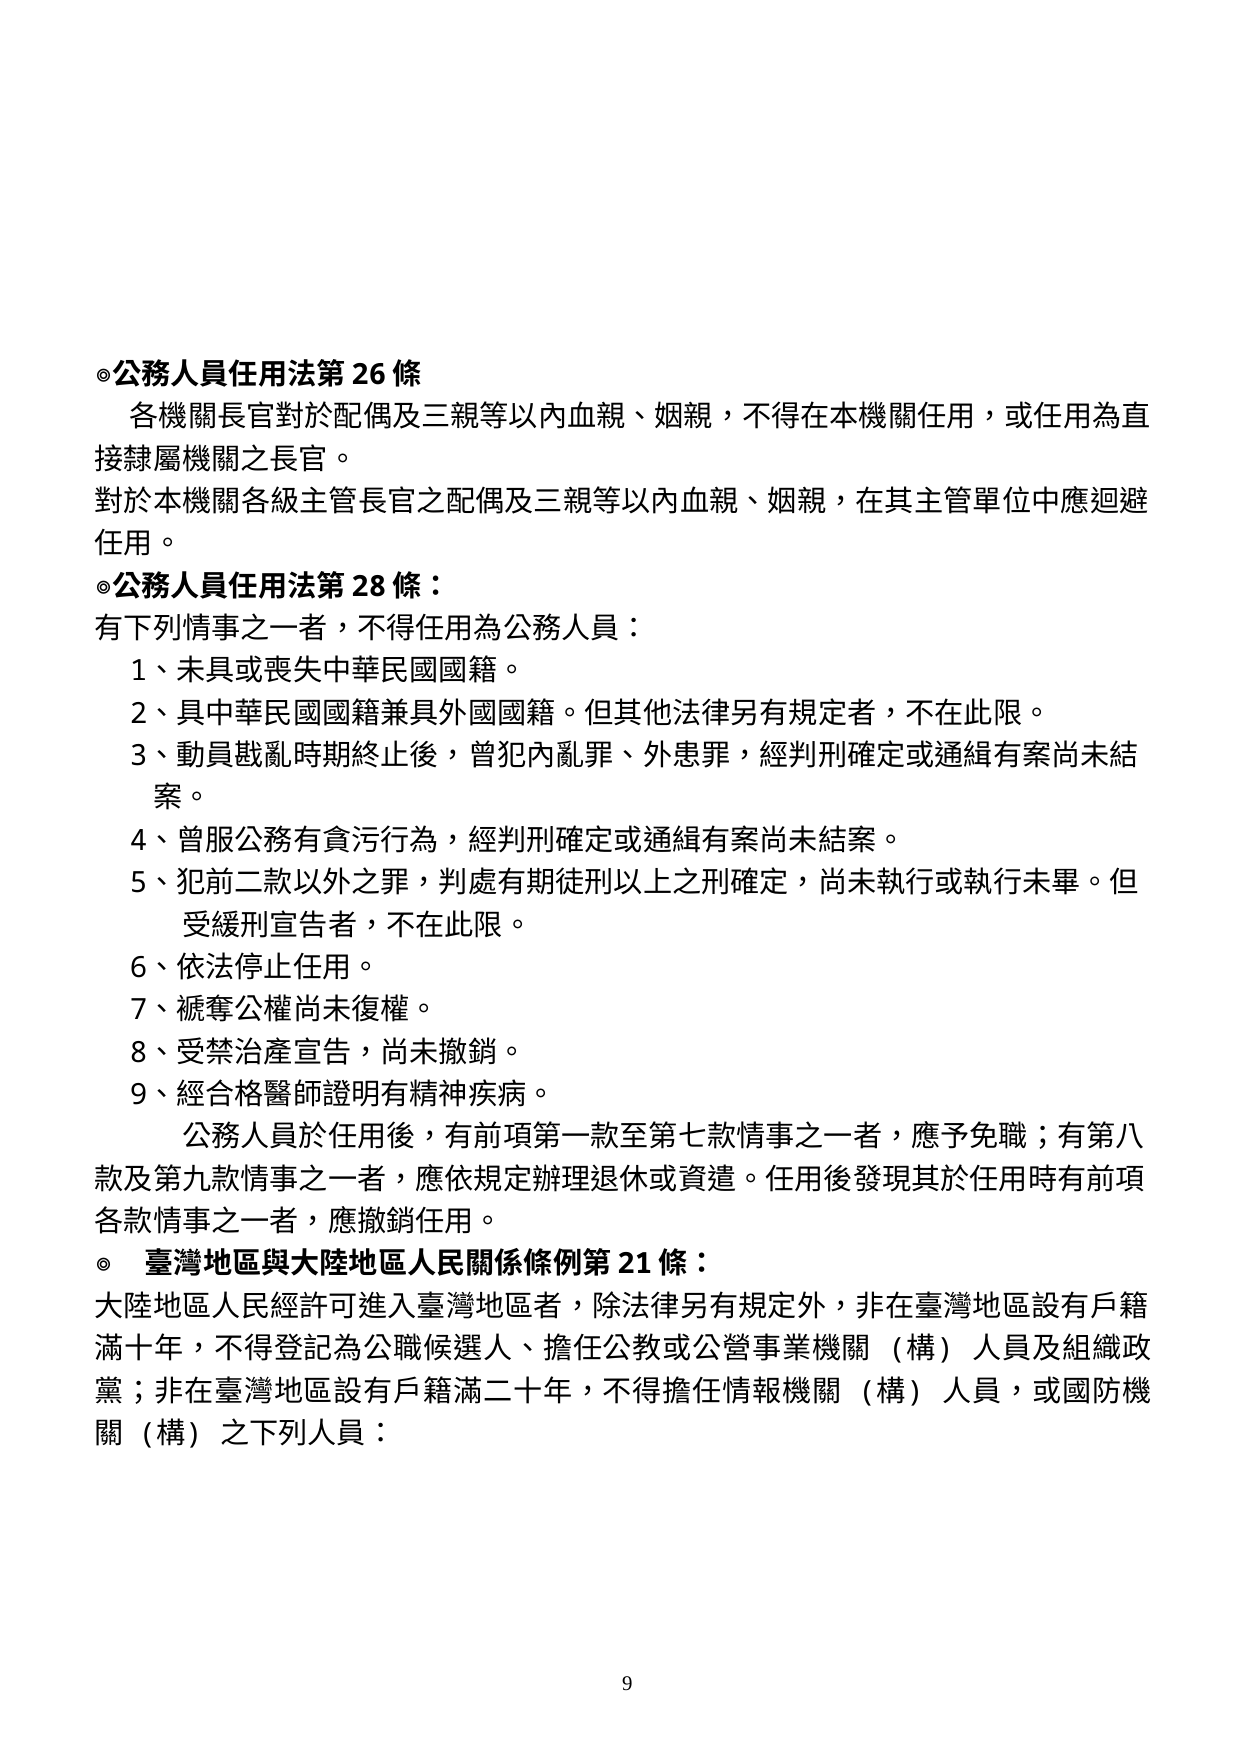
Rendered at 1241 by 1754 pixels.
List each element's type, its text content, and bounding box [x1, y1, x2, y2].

text 各機關長官對於配偶及三親等以內血親、姻親，不得在本機關任用，或任用為直接隸屬機關之長官。 [94, 393, 1152, 478]
text 3、動員戡亂時期終止後，曾犯內亂罪、外患罪，經判刑確定或通緝有案尚未結案。 [94, 732, 1152, 816]
text 大陸地區人民經許可進入臺灣地區者，除法律另有規定外，非在臺灣地區設有戶籍滿十年，不得登記為公職候選人、擔任公教或公營事業機關 (構) 人員及組織政黨；非在臺灣地區設有戶籍滿二十年，不得擔任情報機關 (構) 人員，或國防機關 (構) 之下列人員： [94, 1282, 1152, 1452]
text 1、未具或喪失中華民國國籍。 [94, 647, 1152, 689]
text 5、犯前二款以外之罪，判處有期徒刑以上之刑確定，尚未執行或執行未畢。但受緩刑宣告者，不在此限。 [94, 859, 1152, 943]
text 2、具中華民國國籍兼具外國國籍。但其他法律另有規定者，不在此限。 [94, 689, 1152, 732]
text 4、曾服公務有貪污行為，經判刑確定或通緝有案尚未結案。 [94, 816, 1152, 859]
text ◎ 臺灣地區與大陸地區人民關係條例第21條： [94, 1240, 1152, 1282]
text 8、受禁治產宣告，尚未撤銷。 [94, 1028, 1152, 1071]
text 6、依法停止任用。 [94, 943, 1152, 986]
text ◎公務人員任用法第28條： [94, 562, 1152, 604]
text 9、經合格醫師證明有精神疾病。 [94, 1071, 1152, 1113]
text 公務人員於任用後，有前項第一款至第七款情事之一者，應予免職；有第八款及第九款情事之一者，應依規定辦理退休或資遣。任用後發現其於任用時有前項各款情事之一者，應撤銷任用。 [94, 1113, 1152, 1240]
text 有下列情事之一者，不得任用為公務人員： [94, 604, 1152, 647]
text 7、褫奪公權尚未復權。 [94, 986, 1152, 1028]
text ◎公務人員任用法第26條 [94, 351, 1152, 393]
text 對於本機關各級主管長官之配偶及三親等以內血親、姻親，在其主管單位中應迴避任用。 [94, 478, 1152, 562]
